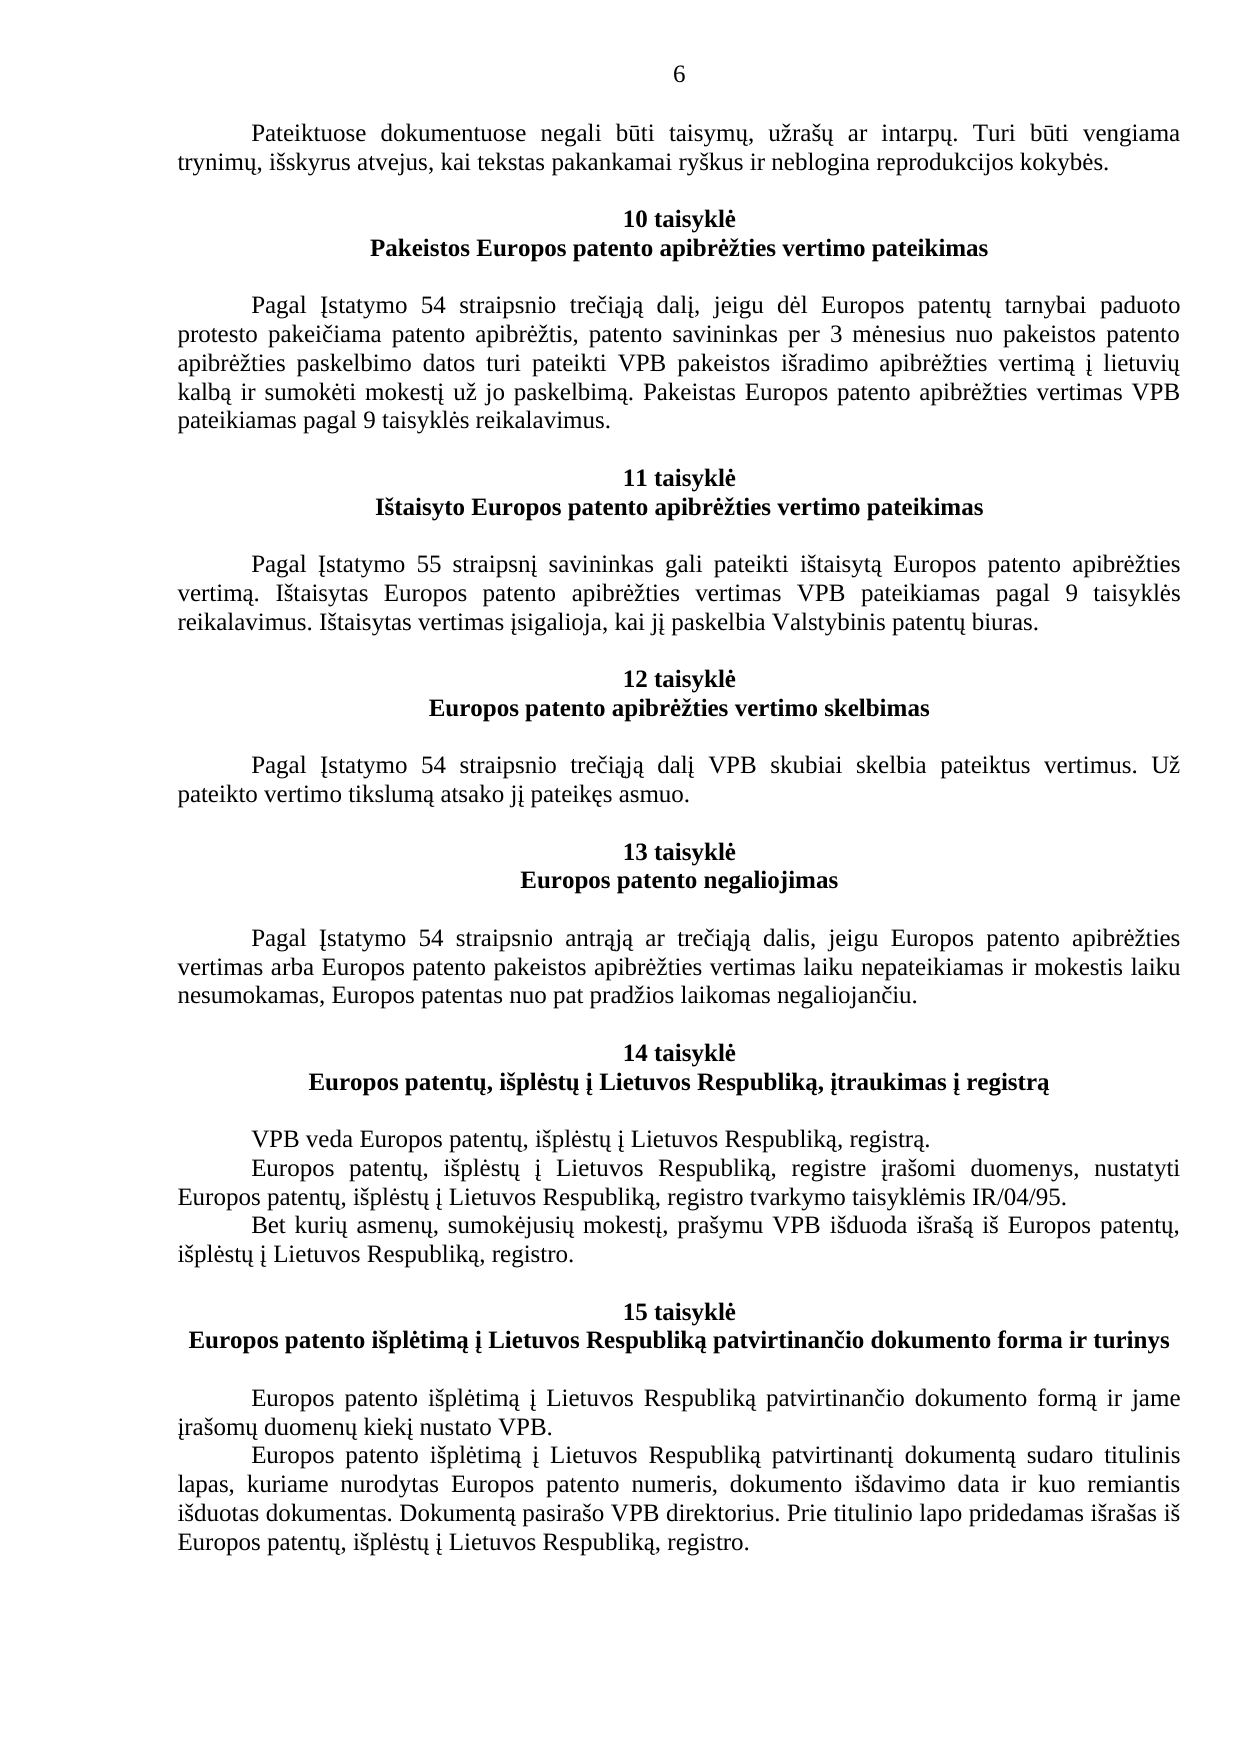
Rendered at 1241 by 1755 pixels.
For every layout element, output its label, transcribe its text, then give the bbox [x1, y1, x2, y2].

text VPB veda Europos patentų, išplėstų į Lietuvos Respubliką, registrą. [177, 1124, 1181, 1153]
text 11 taisyklė [177, 463, 1181, 492]
text Pakeistos Europos patento apibrėžties vertimo pateikimas [177, 233, 1181, 262]
text 14 taisyklė [177, 1038, 1181, 1067]
text Europos patentų, išplėstų į Lietuvos Respubliką, įtraukimas į registrą [177, 1067, 1181, 1096]
text 13 taisyklė [177, 837, 1181, 866]
text Pagal Įstatymo 54 straipsnio trečiąją dalį VPB skubiai skelbia pateiktus vertimus. Už pateikto vertimo tikslumą atsako jį pateikęs asmuo. [177, 751, 1181, 808]
text Bet kurių asmenų, sumokėjusių mokestį, prašymu VPB išduoda išrašą iš Europos patentų, išplėstų į Lietuvos Respubliką, registro. [177, 1211, 1181, 1268]
text 15 taisyklė [177, 1297, 1181, 1326]
text Europos patentų, išplėstų į Lietuvos Respubliką, registre įrašomi duomenys, nustatyti Europos patentų, išplėstų į Lietuvos Respubliką, registro tvarkymo taisyklėmis IR/04/95. [177, 1153, 1181, 1211]
text Europos patento negaliojimas [177, 866, 1181, 894]
text Pagal Įstatymo 55 straipsnį savininkas gali pateikti ištaisytą Europos patento apibrėžties vertimą. Ištaisytas Europos patento apibrėžties vertimas VPB pateikiamas pagal 9 taisyklės reikalavimus. Ištaisytas vertimas įsigalioja, kai jį paskelbia Valstybinis patentų biuras. [177, 549, 1181, 636]
text Pateiktuose dokumentuose negali būti taisymų, užrašų ar intarpų. Turi būti vengiama trynimų, išskyrus atvejus, kai tekstas pakankamai ryškus ir neblogina reprodukcijos kokybės. [177, 118, 1181, 176]
text 10 taisyklė [177, 204, 1181, 233]
text Pagal Įstatymo 54 straipsnio antrąją ar trečiąją dalis, jeigu Europos patento apibrėžties vertimas arba Europos patento pakeistos apibrėžties vertimas laiku nepateikiamas ir mokestis laiku nesumokamas, Europos patentas nuo pat pradžios laikomas negaliojančiu. [177, 923, 1181, 1009]
text Europos patento išplėtimą į Lietuvos Respubliką patvirtinantį dokumentą sudaro titulinis lapas, kuriame nurodytas Europos patento numeris, dokumento išdavimo data ir kuo remiantis išduotas dokumentas. Dokumentą pasirašo VPB direktorius. Prie titulinio lapo pridedamas išrašas iš Europos patentų, išplėstų į Lietuvos Respubliką, registro. [177, 1441, 1181, 1556]
text Europos patento apibrėžties vertimo skelbimas [177, 693, 1181, 722]
text Ištaisyto Europos patento apibrėžties vertimo pateikimas [177, 492, 1181, 521]
text 12 taisyklė [177, 664, 1181, 693]
text Pagal Įstatymo 54 straipsnio trečiąją dalį, jeigu dėl Europos patentų tarnybai paduoto protesto pakeičiama patento apibrėžtis, patento savininkas per 3 mėnesius nuo pakeistos patento apibrėžties paskelbimo datos turi pateikti VPB pakeistos išradimo apibrėžties vertimą į lietuvių kalbą ir sumokėti mokestį už jo paskelbimą. Pakeistas Europos patento apibrėžties vertimas VPB pateikiamas pagal 9 taisyklės reikalavimus. [177, 291, 1181, 434]
text Europos patento išplėtimą į Lietuvos Respubliką patvirtinančio dokumento formą ir jame įrašomų duomenų kiekį nustato VPB. [177, 1383, 1181, 1441]
text Europos patento išplėtimą į Lietuvos Respubliką patvirtinančio dokumento forma ir turinys [177, 1326, 1181, 1354]
